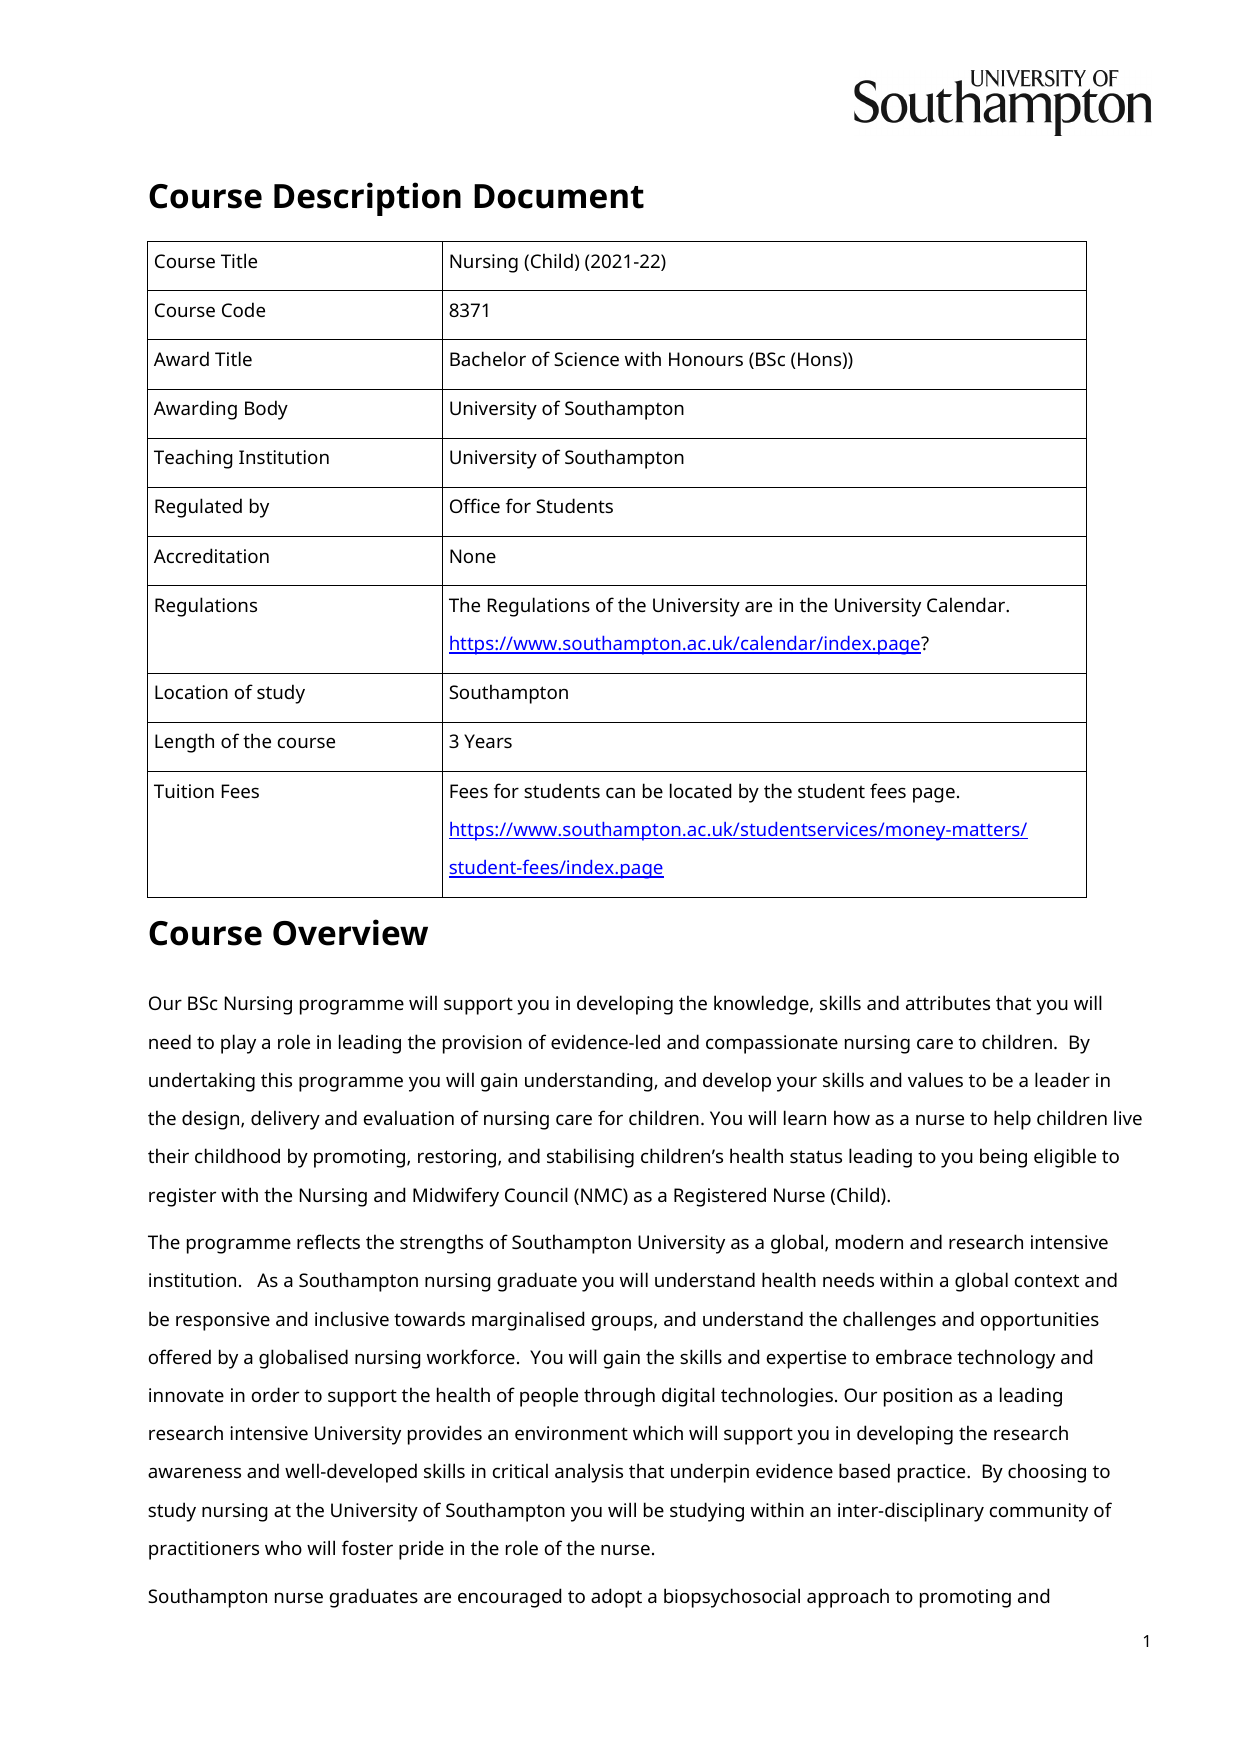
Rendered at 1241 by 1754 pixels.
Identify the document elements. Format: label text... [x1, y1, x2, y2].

table_cell 8371 [443, 291, 1086, 339]
table_cell Awarding Body [148, 390, 442, 438]
table_cell Regulated by [148, 488, 442, 536]
text The programme reflects the strengths of Southampton University as a global, modern and research intensive institution. As a Southampton nursing graduate you will understand health needs within a global context and be responsive and inclusive towards marginalised groups, and understand the challenges and opportunities offered by a globalised nursing workforce. You will gain the skills and expertise to embrace technology and innovate in order to support the health of people through digital technologies. Our position as a leading research intensive University provides an environment which will support you in developing the research awareness and well-developed skills in critical analysis that underpin evidence based practice. By choosing to study nursing at the University of Southampton you will be studying within an inter-disciplinary community of practitioners who will foster pride in the role of the nurse. [148, 1229, 1145, 1561]
subtitle Course Description Document [148, 173, 1152, 218]
table_cell Regulations [148, 586, 442, 673]
table_cell University of Southampton [443, 439, 1086, 487]
table_cell Office for Students [443, 488, 1086, 536]
table_cell None [443, 537, 1086, 585]
table_cell Award Title [148, 340, 442, 388]
table_cell Length of the course [148, 723, 442, 771]
text Southampton nurse graduates are encouraged to adopt a biopsychosocial approach to promoting and [148, 1583, 1145, 1608]
table_cell The Regulations of the University are in the University Calendar. https://www.southampton.ac.uk/calendar/index.page? [443, 586, 1086, 673]
table_cell Location of study [148, 674, 442, 722]
table_header Course Title [148, 242, 442, 290]
subtitle Course Overview [148, 910, 1152, 956]
table_cell Course Code [148, 291, 442, 339]
table_cell University of Southampton [443, 390, 1086, 438]
table_cell Bachelor of Science with Honours (BSc (Hons)) [443, 340, 1086, 388]
table_cell Accreditation [148, 537, 442, 585]
table_cell Fees for students can be located by the student fees page. https://www.southampton.ac.uk/studentservices/money-matters/student-fees/index.page [443, 772, 1086, 897]
table_cell 3 Years [443, 723, 1086, 771]
table_header Nursing (Child) (2021-22) [443, 242, 1086, 290]
table_cell Southampton [443, 674, 1086, 722]
text Our BSc Nursing programme will support you in developing the knowledge, skills and attributes that you will need to play a role in leading the provision of evidence-led and compassionate nursing care to children. By undertaking this programme you will gain understanding, and develop your skills and values to be a leader in the design, delivery and evaluation of nursing care for children. You will learn how as a nurse to help children live their childhood by promoting, restoring, and stabilising children’s health status leading to you being eligible to register with the Nursing and Midwifery Council (NMC) as a Registered Nurse (Child). [148, 991, 1145, 1207]
table_cell Teaching Institution [148, 439, 442, 487]
table_cell Tuition Fees [148, 772, 442, 897]
